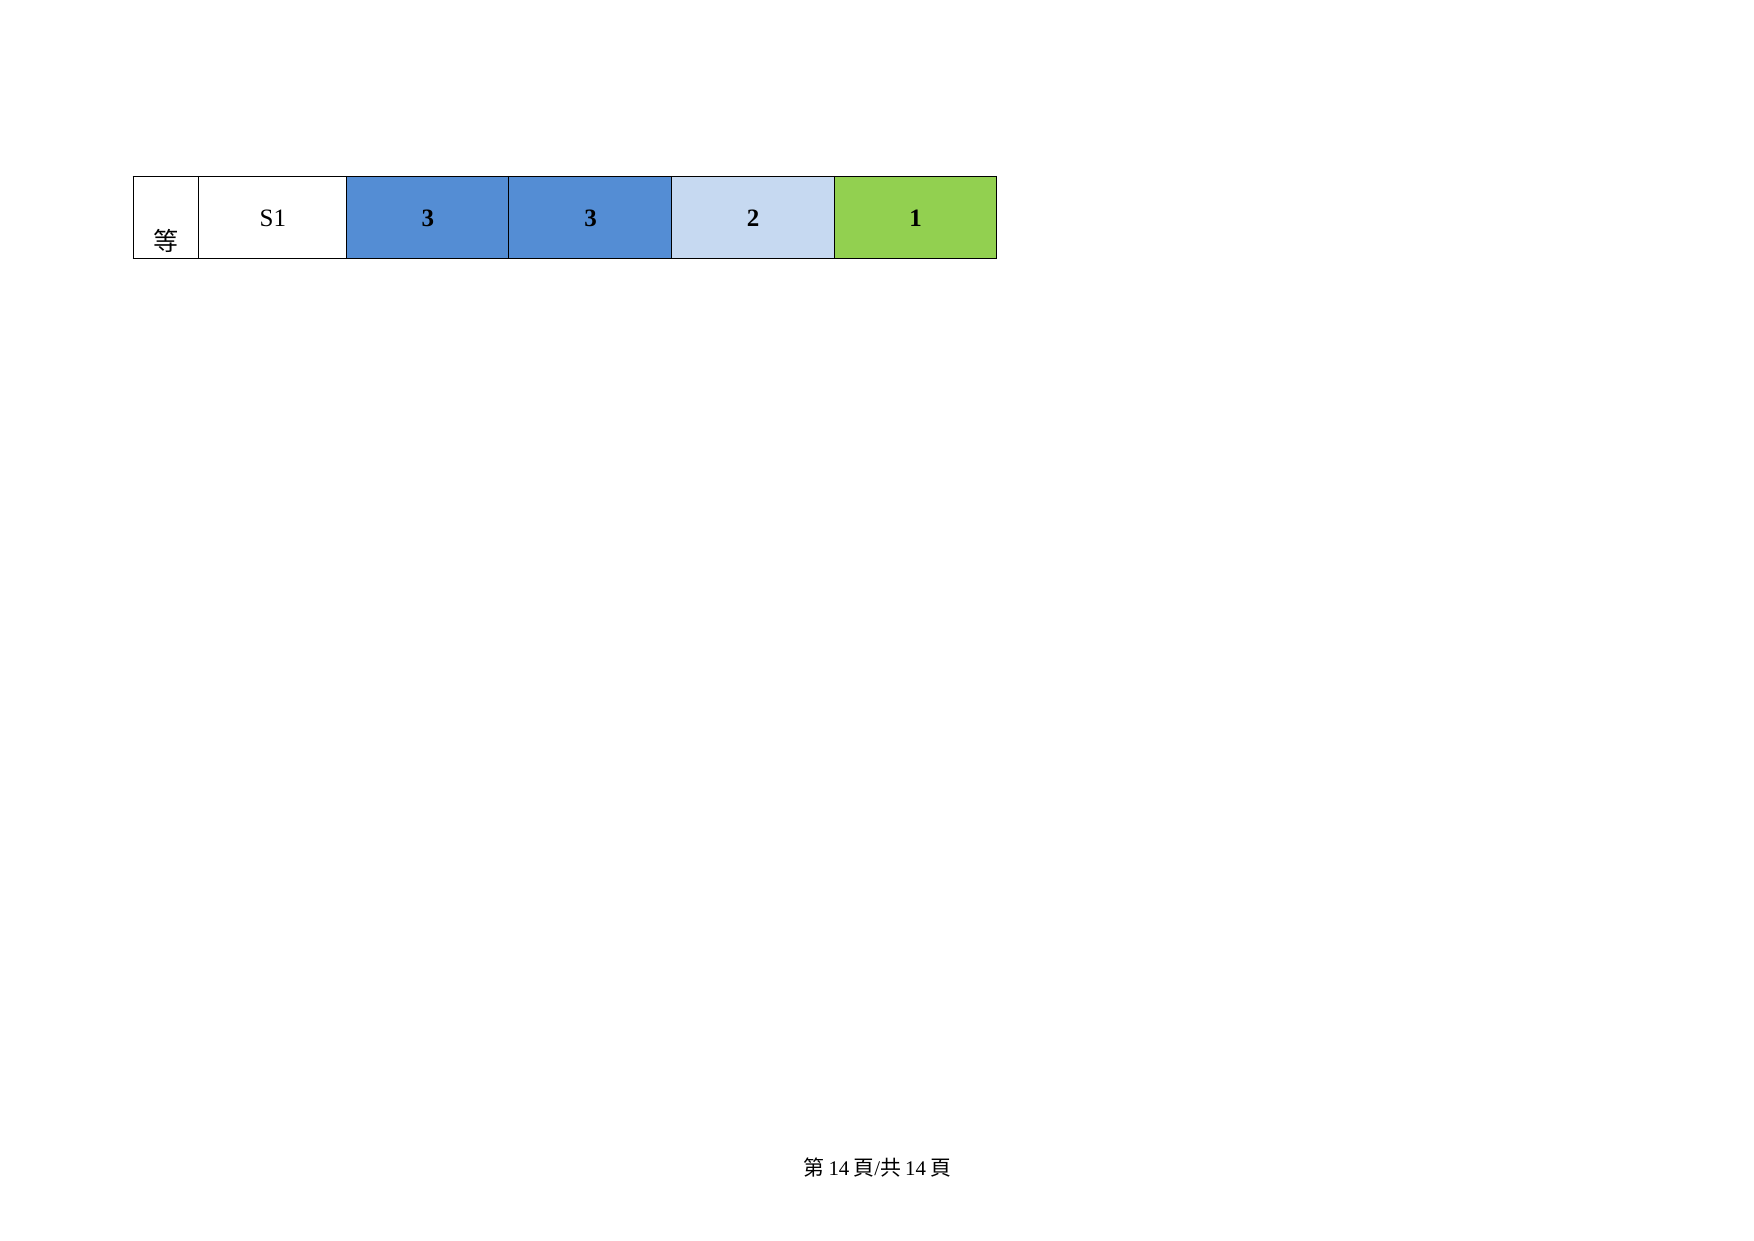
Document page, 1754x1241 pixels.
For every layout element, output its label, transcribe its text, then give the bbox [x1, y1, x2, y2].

table_cell 2 [672, 177, 834, 258]
table_cell 3 [509, 177, 671, 258]
table_cell 3 [347, 177, 508, 258]
table_cell 嚴重度等級 [134, 177, 198, 258]
table_cell S1 [199, 177, 346, 258]
table_cell 1 [835, 177, 996, 258]
